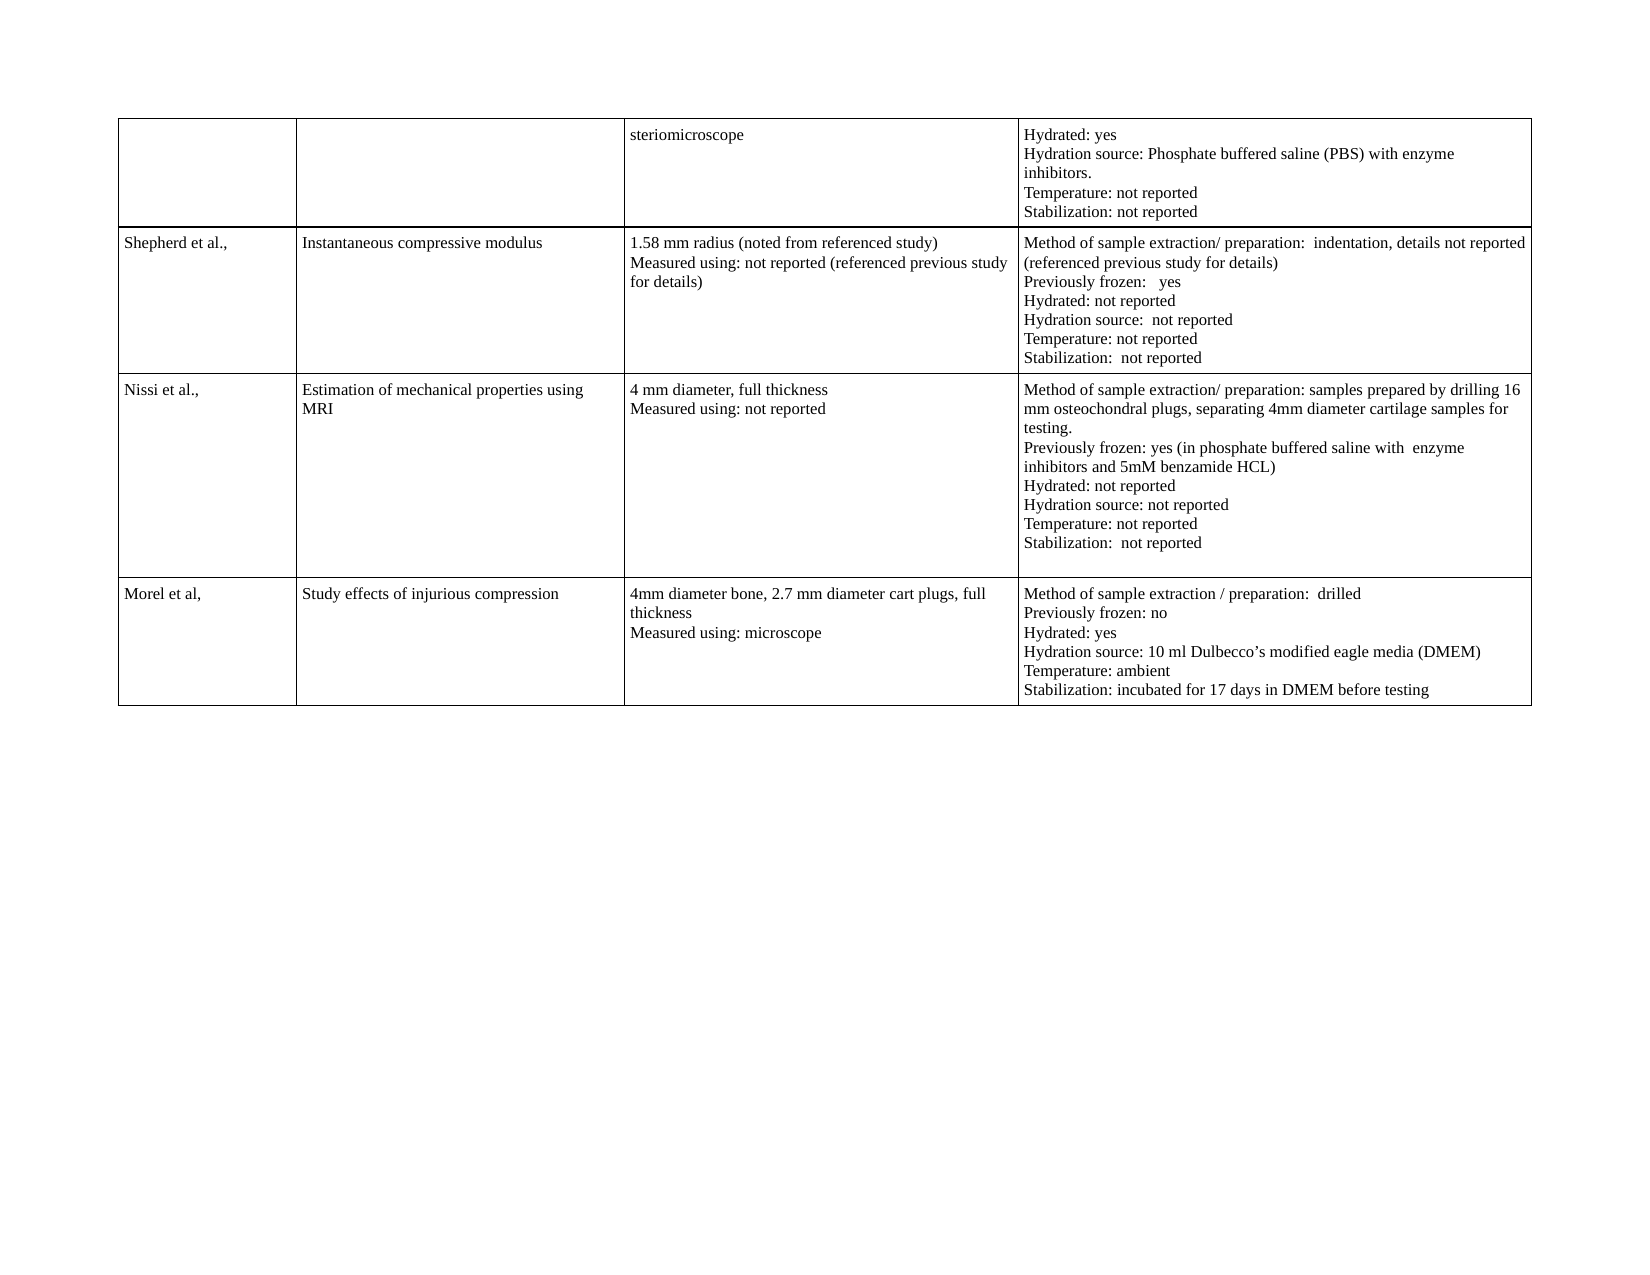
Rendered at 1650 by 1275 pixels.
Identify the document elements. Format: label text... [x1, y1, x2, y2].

table_cell Morel et al, [119, 578, 296, 705]
table_cell 4 mm diameter, full thickness Measured using: not reported [625, 374, 1018, 577]
table_cell [297, 119, 624, 226]
table_cell 1.58 mm radius (noted from referenced study) Measured using: not reported (referenced previous study for details) [625, 228, 1018, 373]
table_cell Method of sample extraction / preparation: drilled Previously frozen: no Hydrated: yes Hydration source: 10 ml Dulbecco’s modified eagle media (DMEM) Temperature: ambient Stabilization: incubated for 17 days in DMEM before testing [1019, 578, 1531, 705]
table_cell Shepherd et al., [119, 228, 296, 373]
table_cell 4mm diameter bone, 2.7 mm diameter cart plugs, full thickness Measured using: microscope [625, 578, 1018, 705]
table_cell Hydrated: yes Hydration source: Phosphate buffered saline (PBS) with enzyme inhibitors. Temperature: not reported Stabilization: not reported [1019, 119, 1531, 226]
table_cell Study effects of injurious compression [297, 578, 624, 705]
table_cell Method of sample extraction/ preparation: samples prepared by drilling 16 mm osteochondral plugs, separating 4mm diameter cartilage samples for testing. Previously frozen: yes (in phosphate buffered saline with enzyme inhibitors and 5mM benzamide HCL) Hydrated: not reported Hydration source: not reported Temperature: not reported Stabilization: not reported [1019, 374, 1531, 577]
table_cell Method of sample extraction/ preparation: indentation, details not reported (referenced previous study for details) Previously frozen: yes Hydrated: not reported Hydration source: not reported Temperature: not reported Stabilization: not reported [1019, 228, 1531, 373]
table_cell Nissi et al., [119, 374, 296, 577]
table_cell [119, 119, 296, 226]
table_cell Estimation of mechanical properties using MRI [297, 374, 624, 577]
table_cell steriomicroscope [625, 119, 1018, 226]
table_cell Instantaneous compressive modulus [297, 228, 624, 373]
